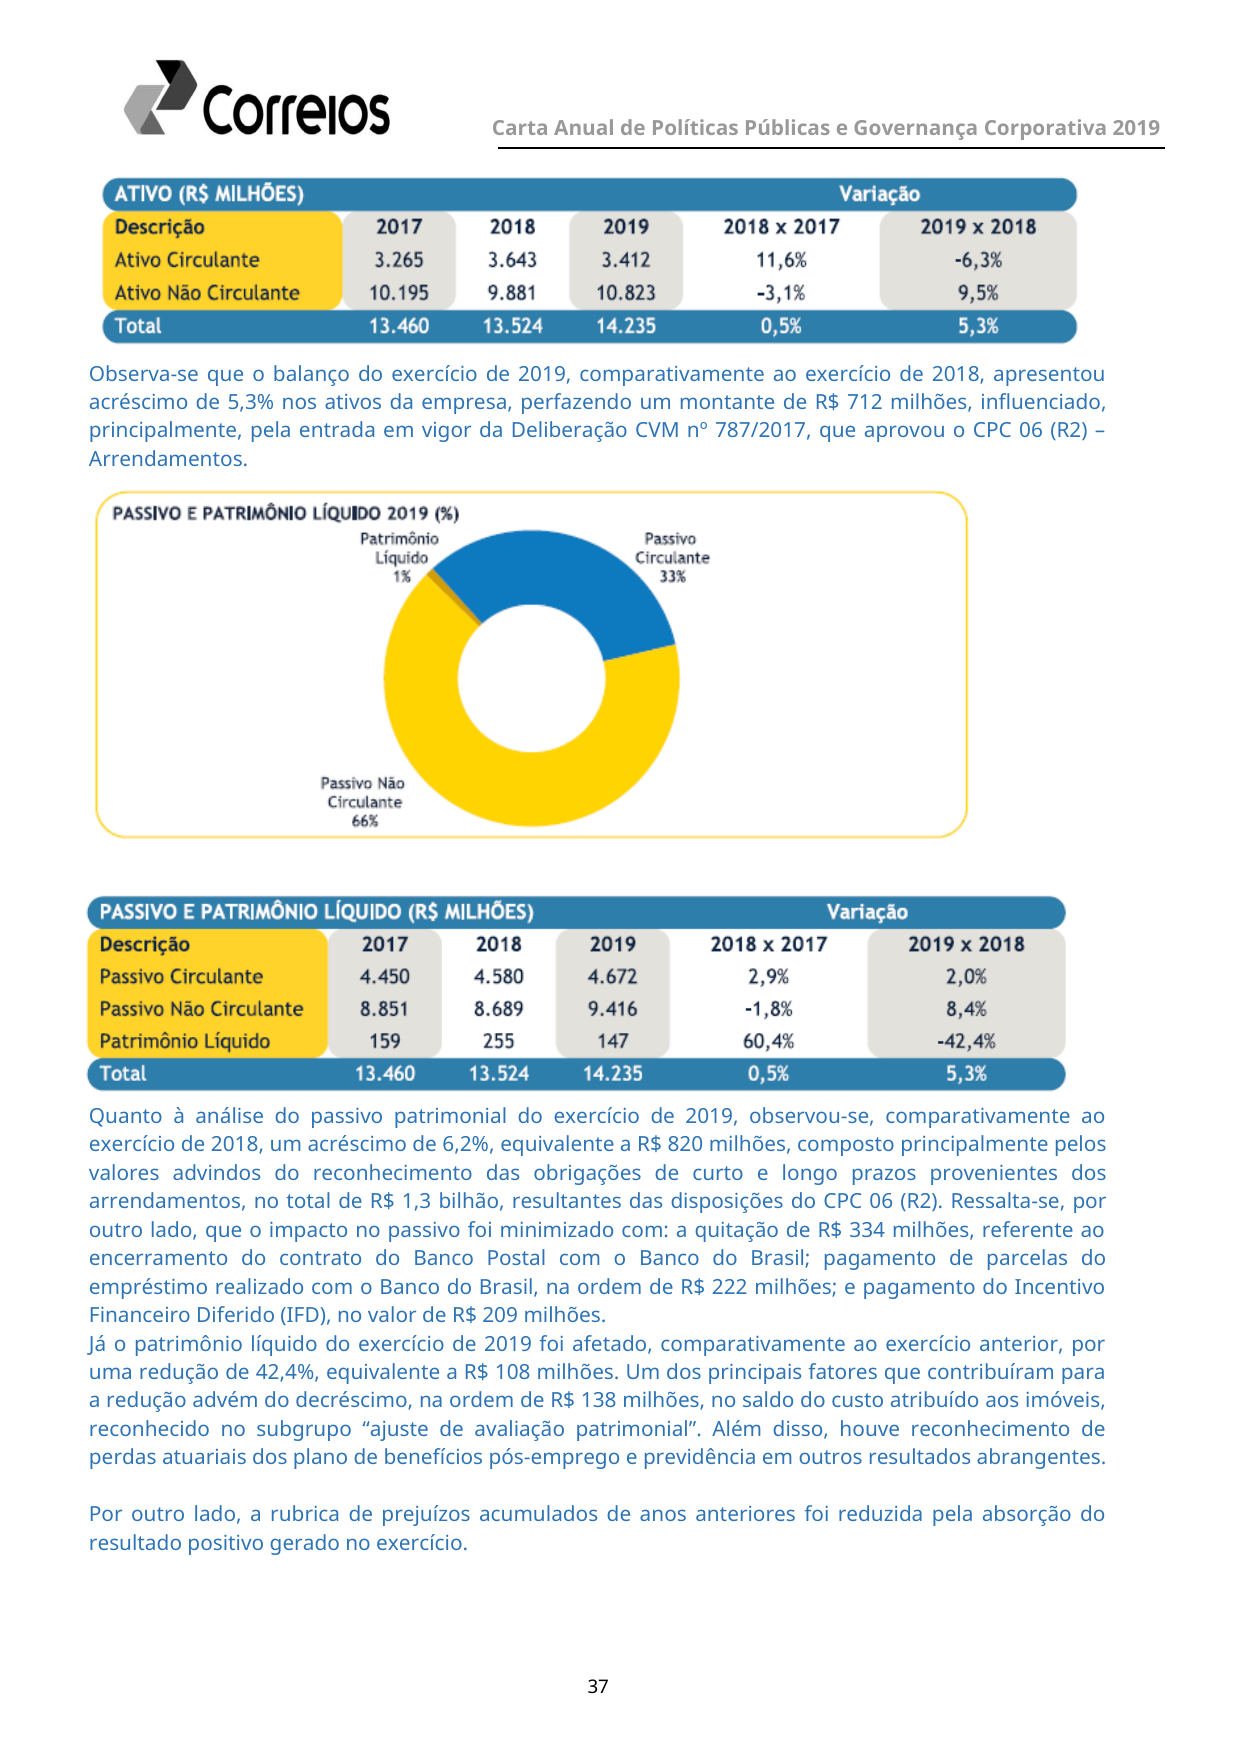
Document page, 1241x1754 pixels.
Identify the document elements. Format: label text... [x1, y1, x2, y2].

text Observa-se que o balanço do exercício de 2019, comparativamente ao exercício de 2018, apresentou acréscimo de 5,3% nos ativos da empresa, perfazendo um montante de R$ 712 milhões, influenciado, principalmente, pela entrada em vigor da Deliberação CVM nº 787/2017, que aprovou o CPC 06 (R2) – Arrendamentos. [89, 165, 1107, 472]
text Quanto à análise do passivo patrimonial do exercício de 2019, observou-se, comparativamente ao exercício de 2018, um acréscimo de 6,2%, equivalente a R$ 820 milhões, composto principalmente pelos valores advindos do reconhecimento das obrigações de curto e longo prazos provenientes dos arrendamentos, no total de R$ 1,3 bilhão, resultantes das disposições do CPC 06 (R2). Ressalta-se, por outro lado, que o impacto no passivo foi minimizado com: a quitação de R$ 334 milhões, referente ao encerramento do contrato do Banco Postal com o Banco do Brasil; pagamento de parcelas do empréstimo realizado com o Banco do Brasil, na ordem de R$ 222 milhões; e pagamento do Incentivo Financeiro Diferido (IFD), no valor de R$ 209 milhões. [89, 866, 1107, 1329]
picture [88, 169, 1083, 359]
text Por outro lado, a rubrica de prejuízos acumulados de anos anteriores foi reduzida pela absorção do resultado positivo gerado no exercício. [89, 1499, 1107, 1556]
picture [88, 490, 974, 845]
picture [122, 59, 390, 136]
picture [63, 875, 1083, 1102]
text Já o patrimônio líquido do exercício de 2019 foi afetado, comparativamente ao exercício anterior, por uma redução de 42,4%, equivalente a R$ 108 milhões. Um dos principais fatores que contribuíram para a redução advém do decréscimo, na ordem de R$ 138 milhões, no saldo do custo atribuído aos imóveis, reconhecido no subgrupo “ajuste de avaliação patrimonial”. Além disso, houve reconhecimento de perdas atuariais dos plano de benefícios pós-emprego e previdência em outros resultados abrangentes. [89, 1329, 1107, 1471]
